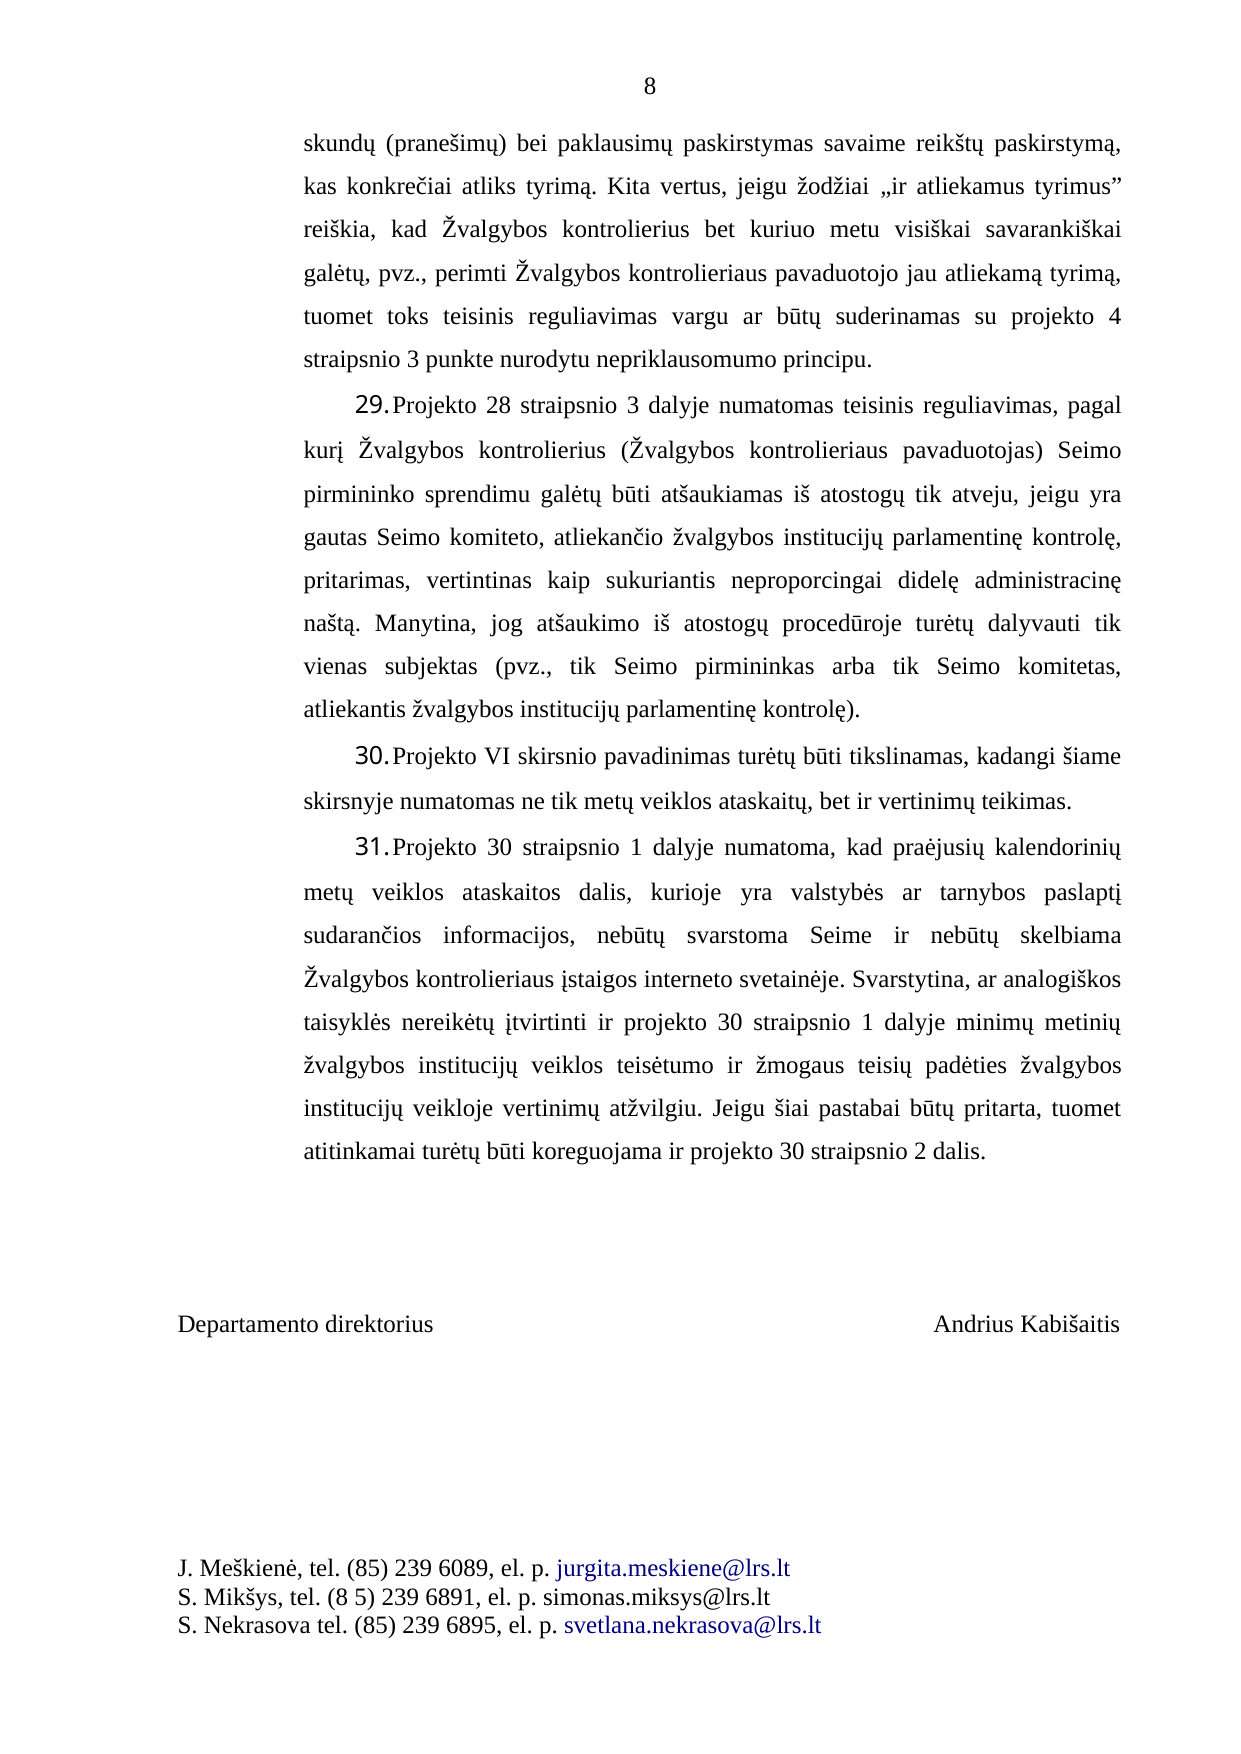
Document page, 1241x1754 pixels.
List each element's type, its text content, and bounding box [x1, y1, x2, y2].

list Projekto 28 straipsnio 3 dalyje numatomas teisinis reguliavimas, pagal kurį Žvalgybos kontrolierius (Žvalgybos kontrolieriaus pavaduotojas) Seimo pirmininko sprendimu galėtų būti atšaukiamas iš atostogų tik atveju, jeigu yra gautas Seimo komiteto, atliekančio žvalgybos institucijų parlamentinę kontrolę, pritarimas, vertintinas kaip sukuriantis neproporcingai didelę administracinę naštą. Manytina, jog atšaukimo iš atostogų procedūroje turėtų dalyvauti tik vienas subjektas (pvz., tik Seimo pirmininkas arba tik Seimo komitetas, atliekantis žvalgybos institucijų parlamentinę kontrolę). [266, 387, 1122, 723]
list Projekto VI skirsnio pavadinimas turėtų būti tikslinamas, kadangi šiame skirsnyje numatomas ne tik metų veiklos ataskaitų, bet ir vertinimų teikimas. [266, 737, 1122, 814]
list Projekto 30 straipsnio 1 dalyje numatoma, kad praėjusių kalendorinių metų veiklos ataskaitos dalis, kurioje yra valstybės ar tarnybos paslaptį sudarančios informacijos, nebūtų svarstoma Seime ir nebūtų skelbiama Žvalgybos kontrolieriaus įstaigos interneto svetainėje. Svarstytina, ar analogiškos taisyklės nereikėtų įtvirtinti ir projekto 30 straipsnio 1 dalyje minimų metinių žvalgybos institucijų veiklos teisėtumo ir žmogaus teisių padėties žvalgybos institucijų veikloje vertinimų atžvilgiu. Jeigu šiai pastabai būtų pritarta, tuomet atitinkamai turėtų būti koreguojama ir projekto 30 straipsnio 2 dalis. [266, 829, 1122, 1165]
text J. Meškienė, tel. (85) 239 6089, el. p. jurgita.meskiene@lrs.lt [177, 1553, 1122, 1582]
text S. Nekrasova tel. (85) 239 6895, el. p. svetlana.nekrasova@lrs.lt [177, 1611, 1122, 1639]
text S. Mikšys, tel. (8 5) 239 6891, el. p. simonas.miksys@lrs.lt [177, 1582, 1122, 1611]
list skundų (pranešimų) bei paklausimų paskirstymas savaime reikštų paskirstymą, kas konkrečiai atliks tyrimą. Kita vertus, jeigu žodžiai „ir atliekamus tyrimus” reiškia, kad Žvalgybos kontrolierius bet kuriuo metu visiškai savarankiškai galėtų, pvz., perimti Žvalgybos kontrolieriaus pavaduotojo jau atliekamą tyrimą, tuomet toks teisinis reguliavimas vargu ar būtų suderinamas su projekto 4 straipsnio 3 punkte nurodytu nepriklausomumo principu. [266, 128, 1122, 373]
text Departamento direktorius Andrius Kabišaitis [177, 1309, 1122, 1337]
